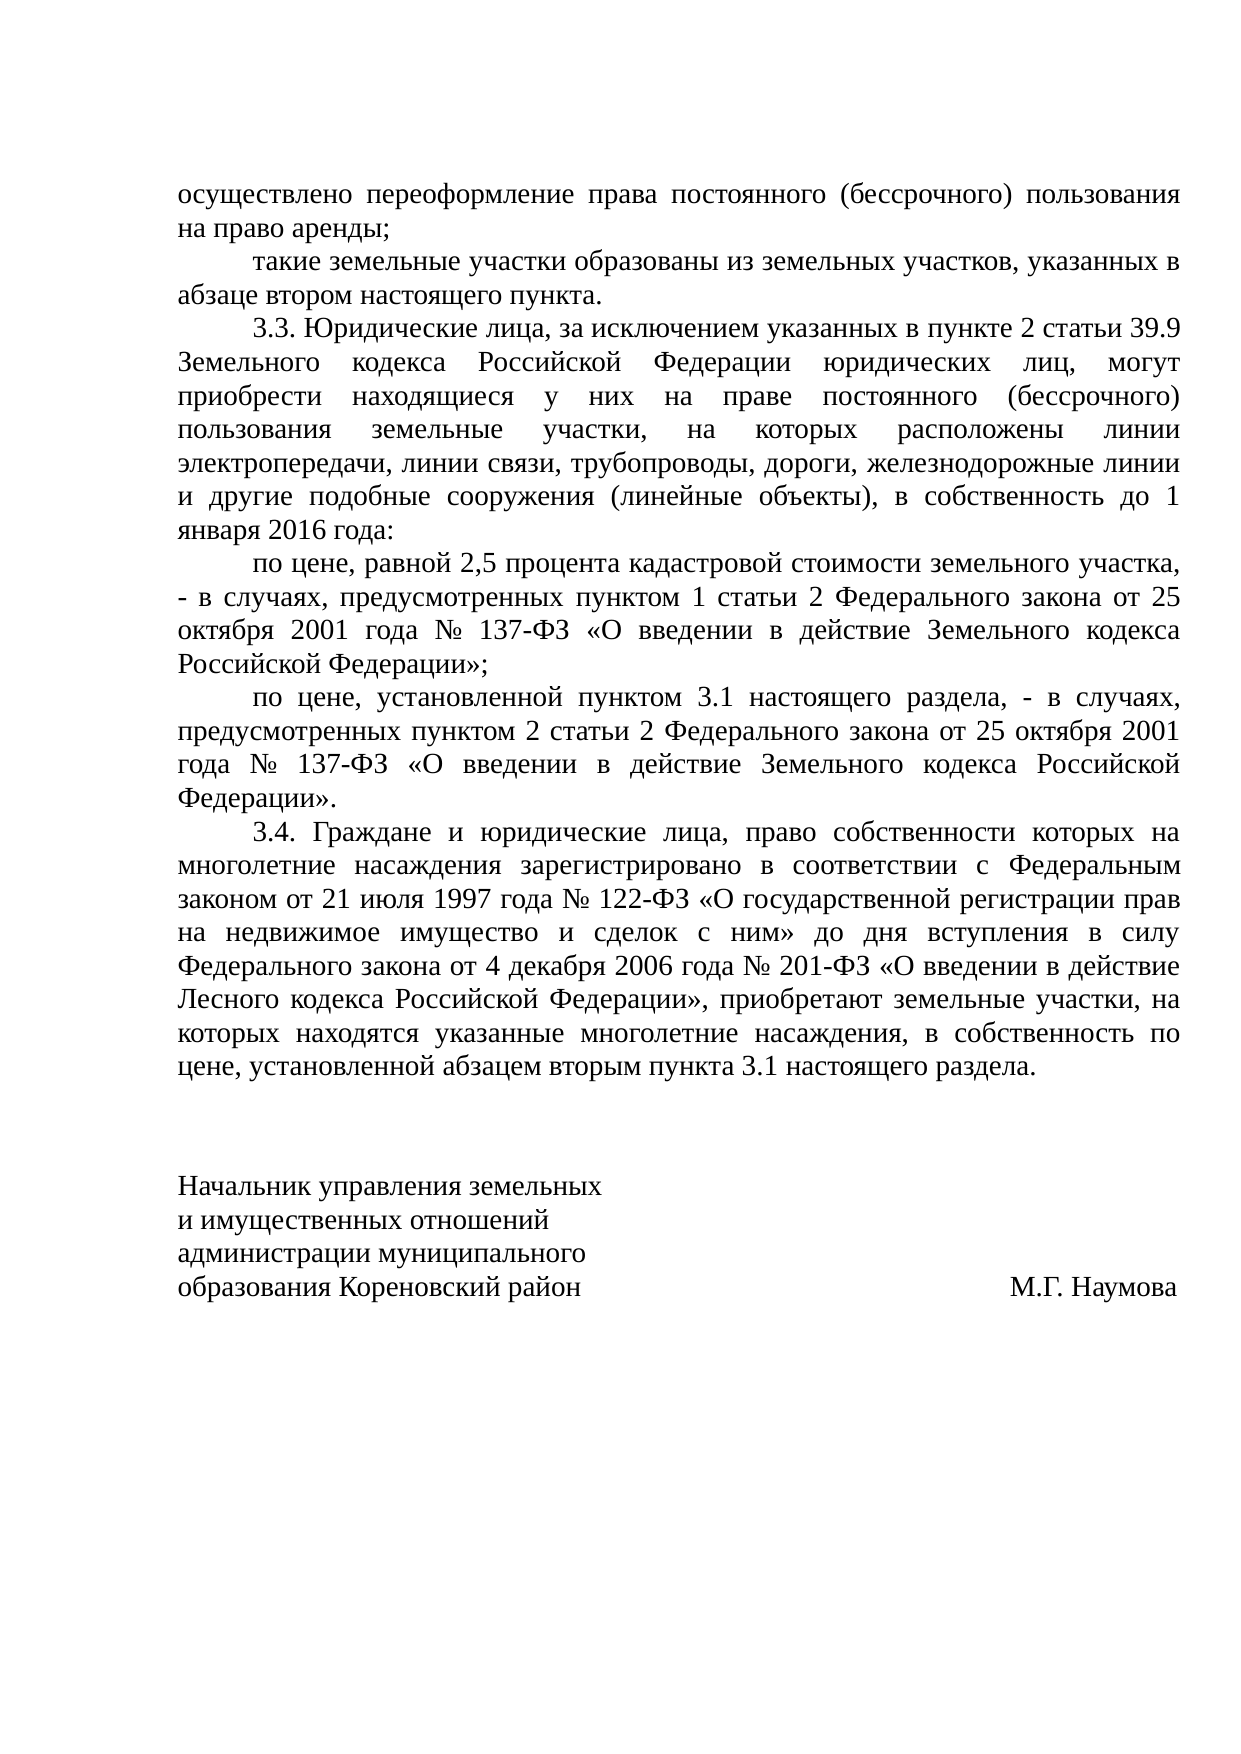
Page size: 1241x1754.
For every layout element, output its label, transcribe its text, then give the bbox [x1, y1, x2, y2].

text 3.3. Юридические лица, за исключением указанных в пункте 2 статьи 39.9 Земельного кодекса Российской Федерации юридических лиц, могут приобрести находящиеся у них на праве постоянного (бессрочного) пользования земельные участки, на которых расположены линии электропередачи, линии связи, трубопроводы, дороги, железнодорожные линии и другие подобные сооружения (линейные объекты), в собственность до 1 января 2016 года: [177, 311, 1181, 545]
text такие земельные участки образованы из земельных участков, указанных в абзаце втором настоящего пункта. [177, 243, 1181, 311]
table_header М.Г. Наумова [998, 1168, 1239, 1302]
table_header Начальник управления земельных и имущественных отношений администрации муниципального образования Кореновский район [166, 1168, 998, 1302]
text осуществлено переоформление права постоянного (бессрочного) пользования на право аренды; [177, 176, 1181, 243]
text по цене, равной 2,5 процента кадастровой стоимости земельного участка, - в случаях, предусмотренных пунктом 1 статьи 2 Федерального закона от 25 октября 2001 года № 137-ФЗ «О введении в действие Земельного кодекса Российской Федерации»; [177, 545, 1181, 679]
text 3.4. Граждане и юридические лица, право собственности которых на многолетние насаждения зарегистрировано в соответствии с Федеральным законом от 21 июля 1997 года № 122-ФЗ «О государственной регистрации прав на недвижимое имущество и сделок с ним» до дня вступления в силу Федерального закона от 4 декабря 2006 года № 201-ФЗ «О введении в действие Лесного кодекса Российской Федерации», приобретают земельные участки, на которых находятся указанные многолетние насаждения, в собственность по цене, установленной абзацем вторым пункта 3.1 настоящего раздела. [177, 814, 1181, 1082]
text по цене, установленной пунктом 3.1 настоящего раздела, - в случаях, предусмотренных пунктом 2 статьи 2 Федерального закона от 25 октября 2001 года № 137-ФЗ «О введении в действие Земельного кодекса Российской Федерации». [177, 679, 1181, 814]
